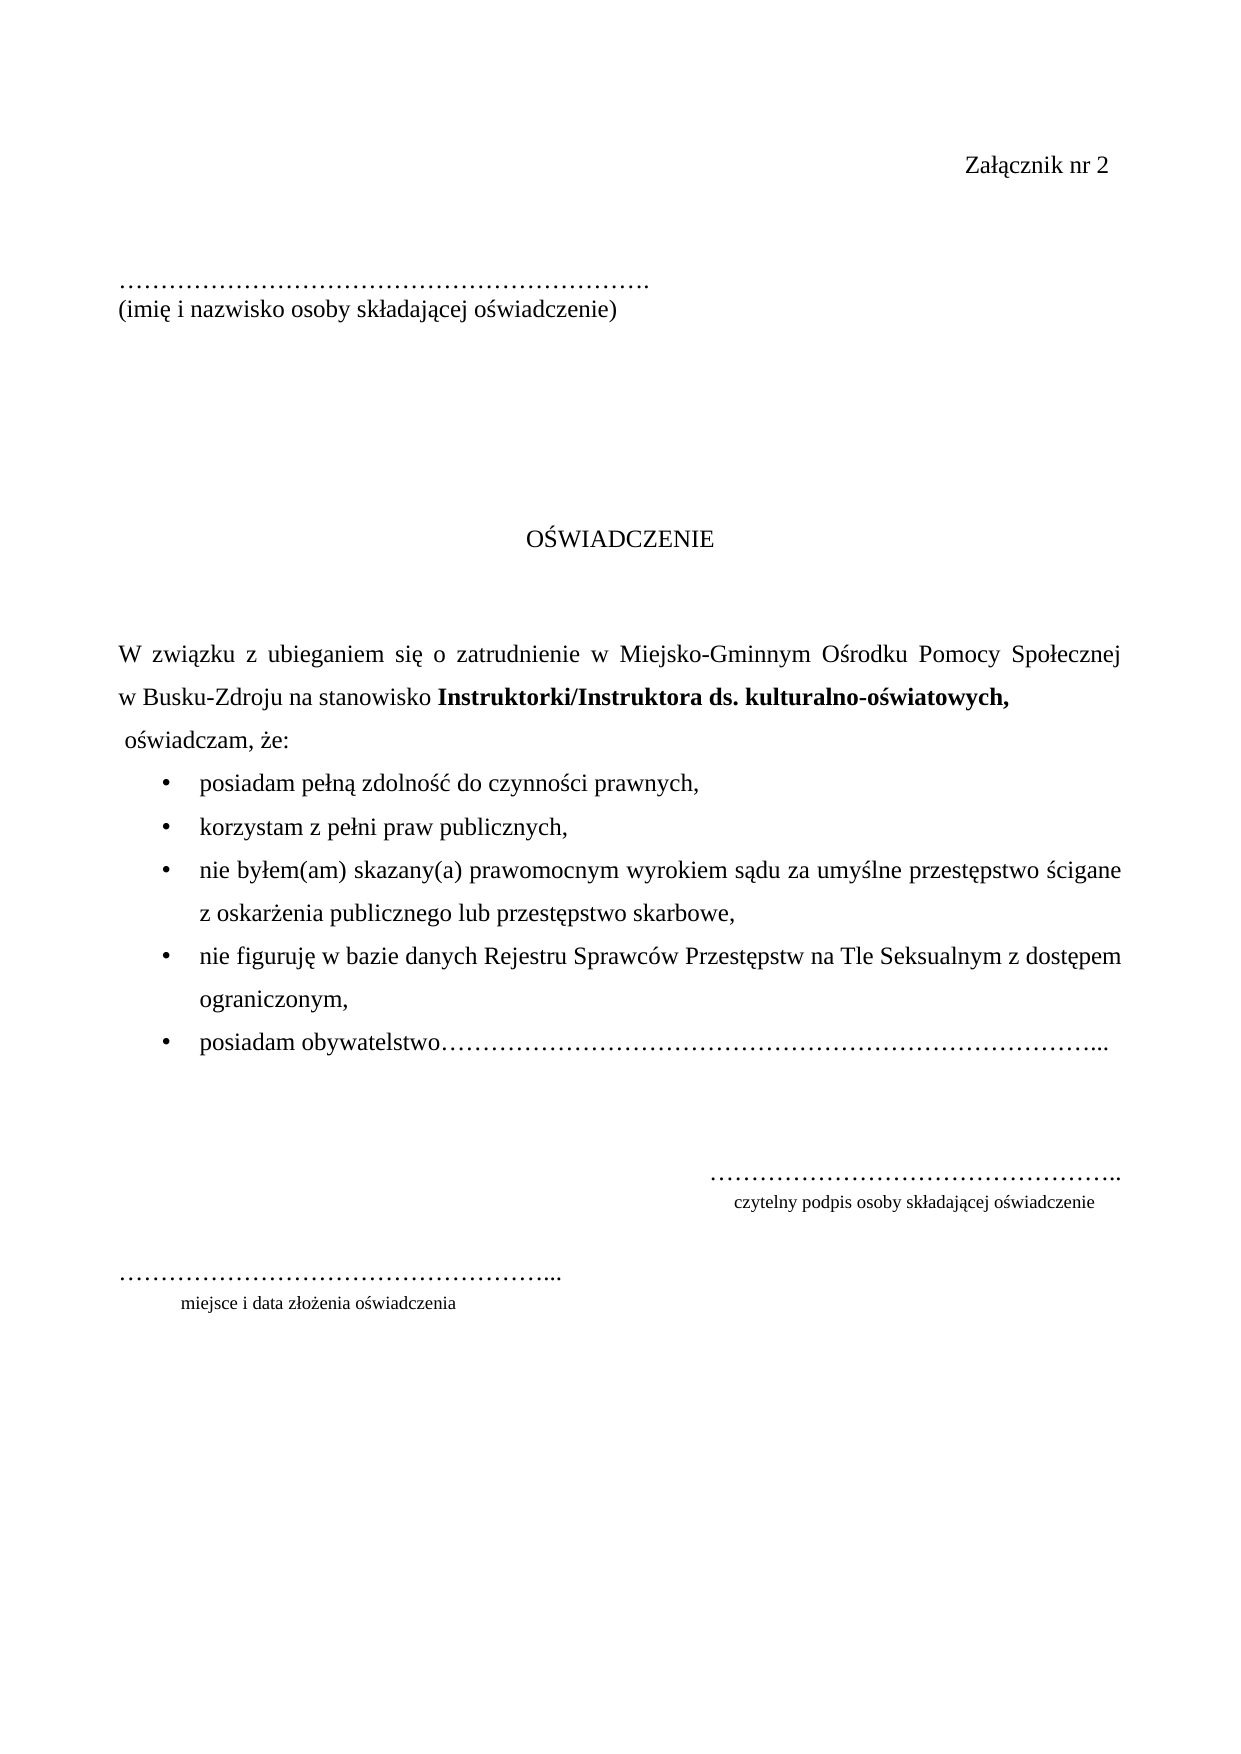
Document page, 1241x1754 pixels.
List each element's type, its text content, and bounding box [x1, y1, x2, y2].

list posiadam obywatelstwo……………………………………………………………………... [162, 1027, 1122, 1056]
list nie figuruję w bazie danych Rejestru Sprawców Przestępstw na Tle Seksualnym z dostępem ograniczonym, [162, 941, 1122, 1013]
text ……………………………………………... miejsce i data złożenia oświadczenia [118, 1257, 1122, 1315]
list nie byłem(am) skazany(a) prawomocnym wyrokiem sądu za umyślne przestępstwo ścigane z oskarżenia publicznego lub przestępstwo skarbowe, [162, 855, 1122, 927]
text OŚWIADCZENIE [118, 524, 1122, 553]
text W związku z ubieganiem się o zatrudnienie w Miejsko-Gminnym Ośrodku Pomocy Społecznej w Busku-Zdroju na stanowisko Instruktorki/Instruktora ds. kulturalno-oświatowych, [118, 639, 1122, 711]
list posiadam pełną zdolność do czynności prawnych, [162, 768, 1122, 797]
list korzystam z pełni praw publicznych, [162, 812, 1122, 840]
text czytelny podpis osoby składającej oświadczenie [118, 1185, 1122, 1214]
text oświadczam, że: [118, 725, 1122, 754]
text ………………………………………….. [118, 1157, 1122, 1185]
text Załącznik nr 2 [152, 150, 1119, 179]
text ………………………………………………………. (imię i nazwisko osoby składającej oświadczenie) [118, 265, 1122, 323]
